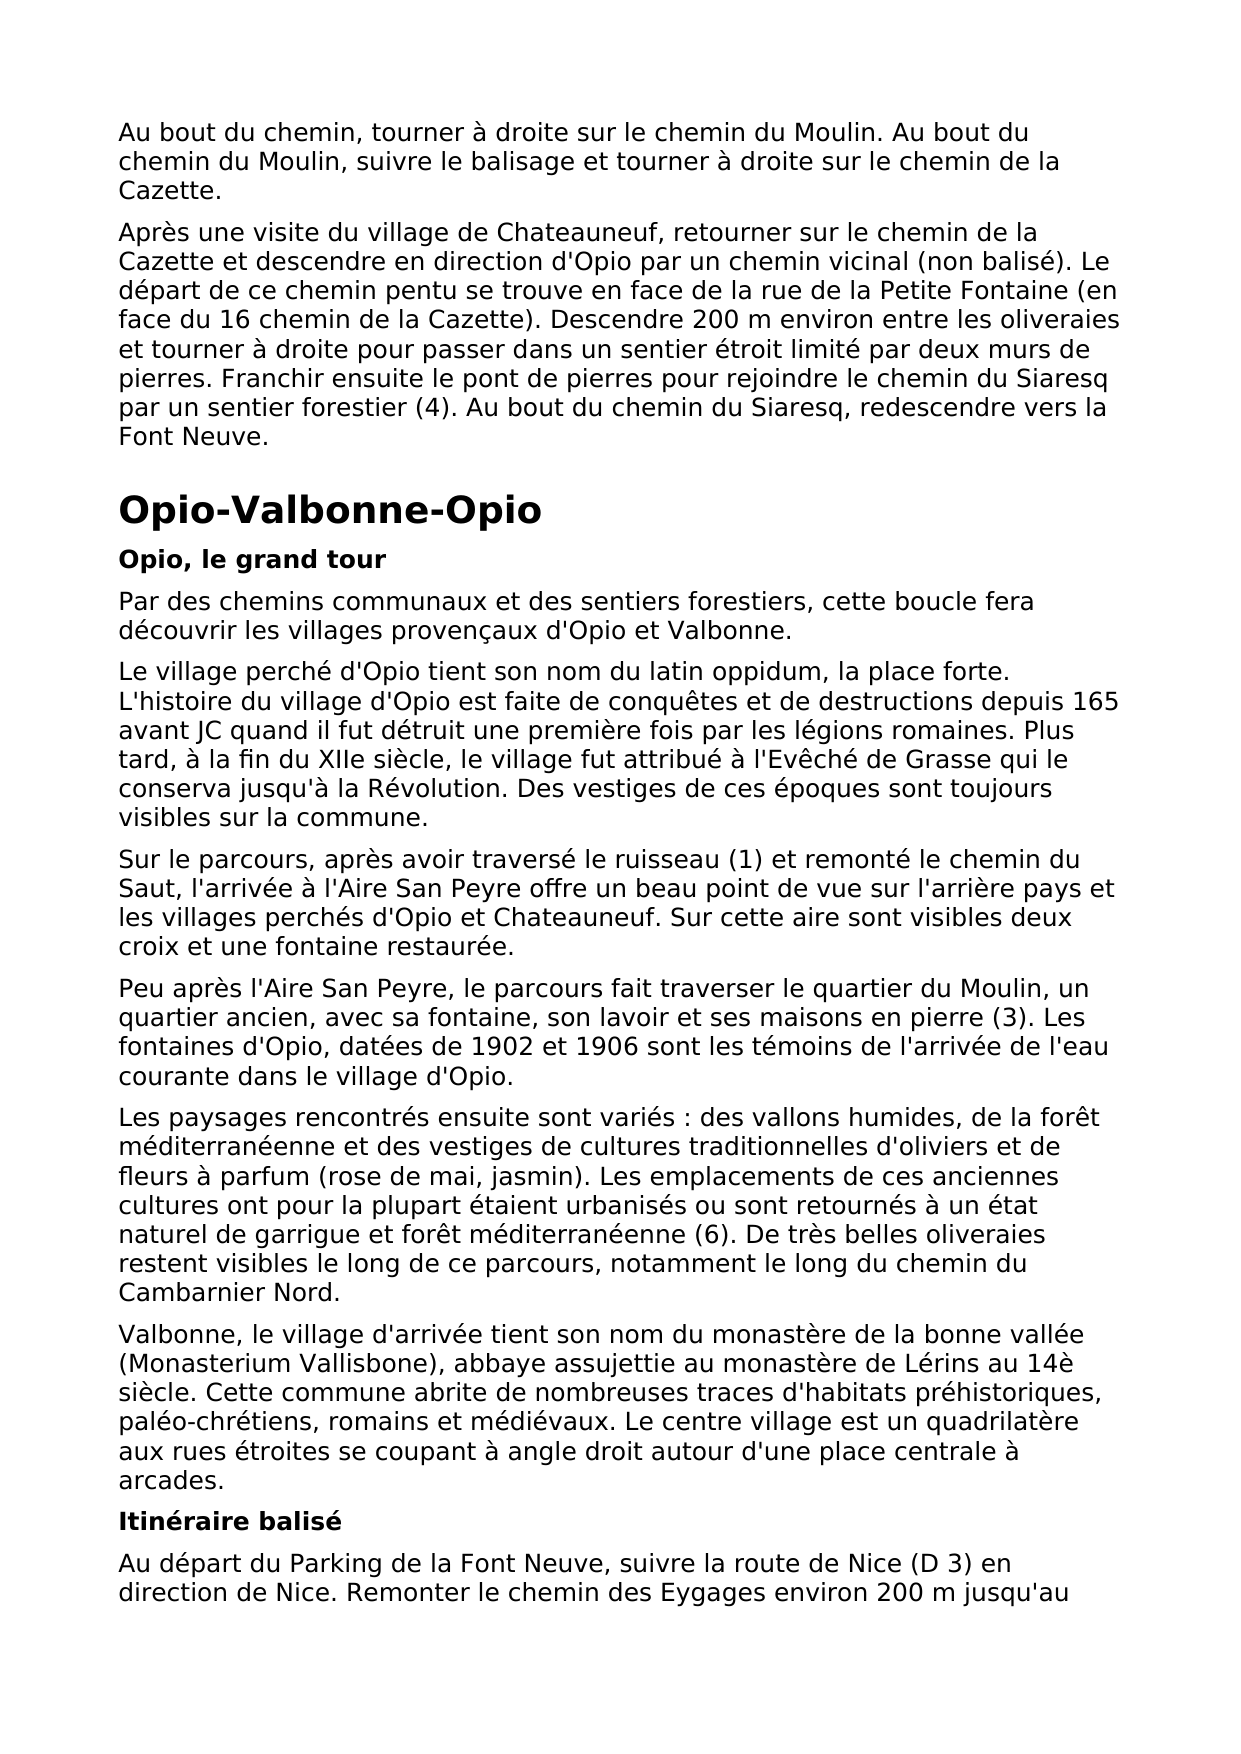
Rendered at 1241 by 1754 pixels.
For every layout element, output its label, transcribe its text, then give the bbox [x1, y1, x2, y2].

text Itinéraire balisé [118, 1508, 1122, 1537]
text Après une visite du village de Chateauneuf, retourner sur le chemin de la Cazette et descendre en direction d'Opio par un chemin vicinal (non balisé). Le départ de ce chemin pentu se trouve en face de la rue de la Petite Fontaine (en face du 16 chemin de la Cazette). Descendre 200 m environ entre les oliveraies et tourner à droite pour passer dans un sentier étroit limité par deux murs de pierres. Franchir ensuite le pont de pierres pour rejoindre le chemin du Siaresq par un sentier forestier (4). Au bout du chemin du Siaresq, redescendre vers la Font Neuve. [118, 218, 1122, 451]
text Opio, le grand tour [118, 545, 1122, 574]
text Au départ du Parking de la Font Neuve, suivre la route de Nice (D 3) en direction de Nice. Remonter le chemin des Eygages environ 200 m jusqu'au [118, 1549, 1122, 1608]
text Le village perché d'Opio tient son nom du latin oppidum, la place forte. L'histoire du village d'Opio est faite de conquêtes et de destructions depuis 165 avant JC quand il fut détruit une première fois par les légions romaines. Plus tard, à la fin du XIIe siècle, le village fut attribué à l'Evêché de Grasse qui le conserva jusqu'à la Révolution. Des vestiges de ces époques sont toujours visibles sur la commune. [118, 658, 1122, 833]
text Par des chemins communaux et des sentiers forestiers, cette boucle fera découvrir les villages provençaux d'Opio et Valbonne. [118, 587, 1122, 645]
subtitle Opio-Valbonne-Opio [118, 489, 1122, 533]
text Au bout du chemin, tourner à droite sur le chemin du Moulin. Au bout du chemin du Moulin, suivre le balisage et tourner à droite sur le chemin de la Cazette. [118, 118, 1122, 206]
text Sur le parcours, après avoir traversé le ruisseau (1) et remonté le chemin du Saut, l'arrivée à l'Aire San Peyre offre un beau point de vue sur l'arrière pays et les villages perchés d'Opio et Chateauneuf. Sur cette aire sont visibles deux croix et une fontaine restaurée. [118, 845, 1122, 962]
text Les paysages rencontrés ensuite sont variés : des vallons humides, de la forêt méditerranéenne et des vestiges de cultures traditionnelles d'oliviers et de fleurs à parfum (rose de mai, jasmin). Les emplacements de ces anciennes cultures ont pour la plupart étaient urbanisés ou sont retournés à un état naturel de garrigue et forêt méditerranéenne (6). De très belles oliveraies restent visibles le long de ce parcours, notamment le long du chemin du Cambarnier Nord. [118, 1103, 1122, 1308]
text Valbonne, le village d'arrivée tient son nom du monastère de la bonne vallée (Monasterium Vallisbone), abbaye assujettie au monastère de Lérins au 14è siècle. Cette commune abrite de nombreuses traces d'habitats préhistoriques, paléo-chrétiens, romains et médiévaux. Le centre village est un quadrilatère aux rues étroites se coupant à angle droit autour d'une place centrale à arcades. [118, 1320, 1122, 1495]
text Peu après l'Aire San Peyre, le parcours fait traverser le quartier du Moulin, un quartier ancien, avec sa fontaine, son lavoir et ses maisons en pierre (3). Les fontaines d'Opio, datées de 1902 et 1906 sont les témoins de l'arrivée de l'eau courante dans le village d'Opio. [118, 974, 1122, 1091]
